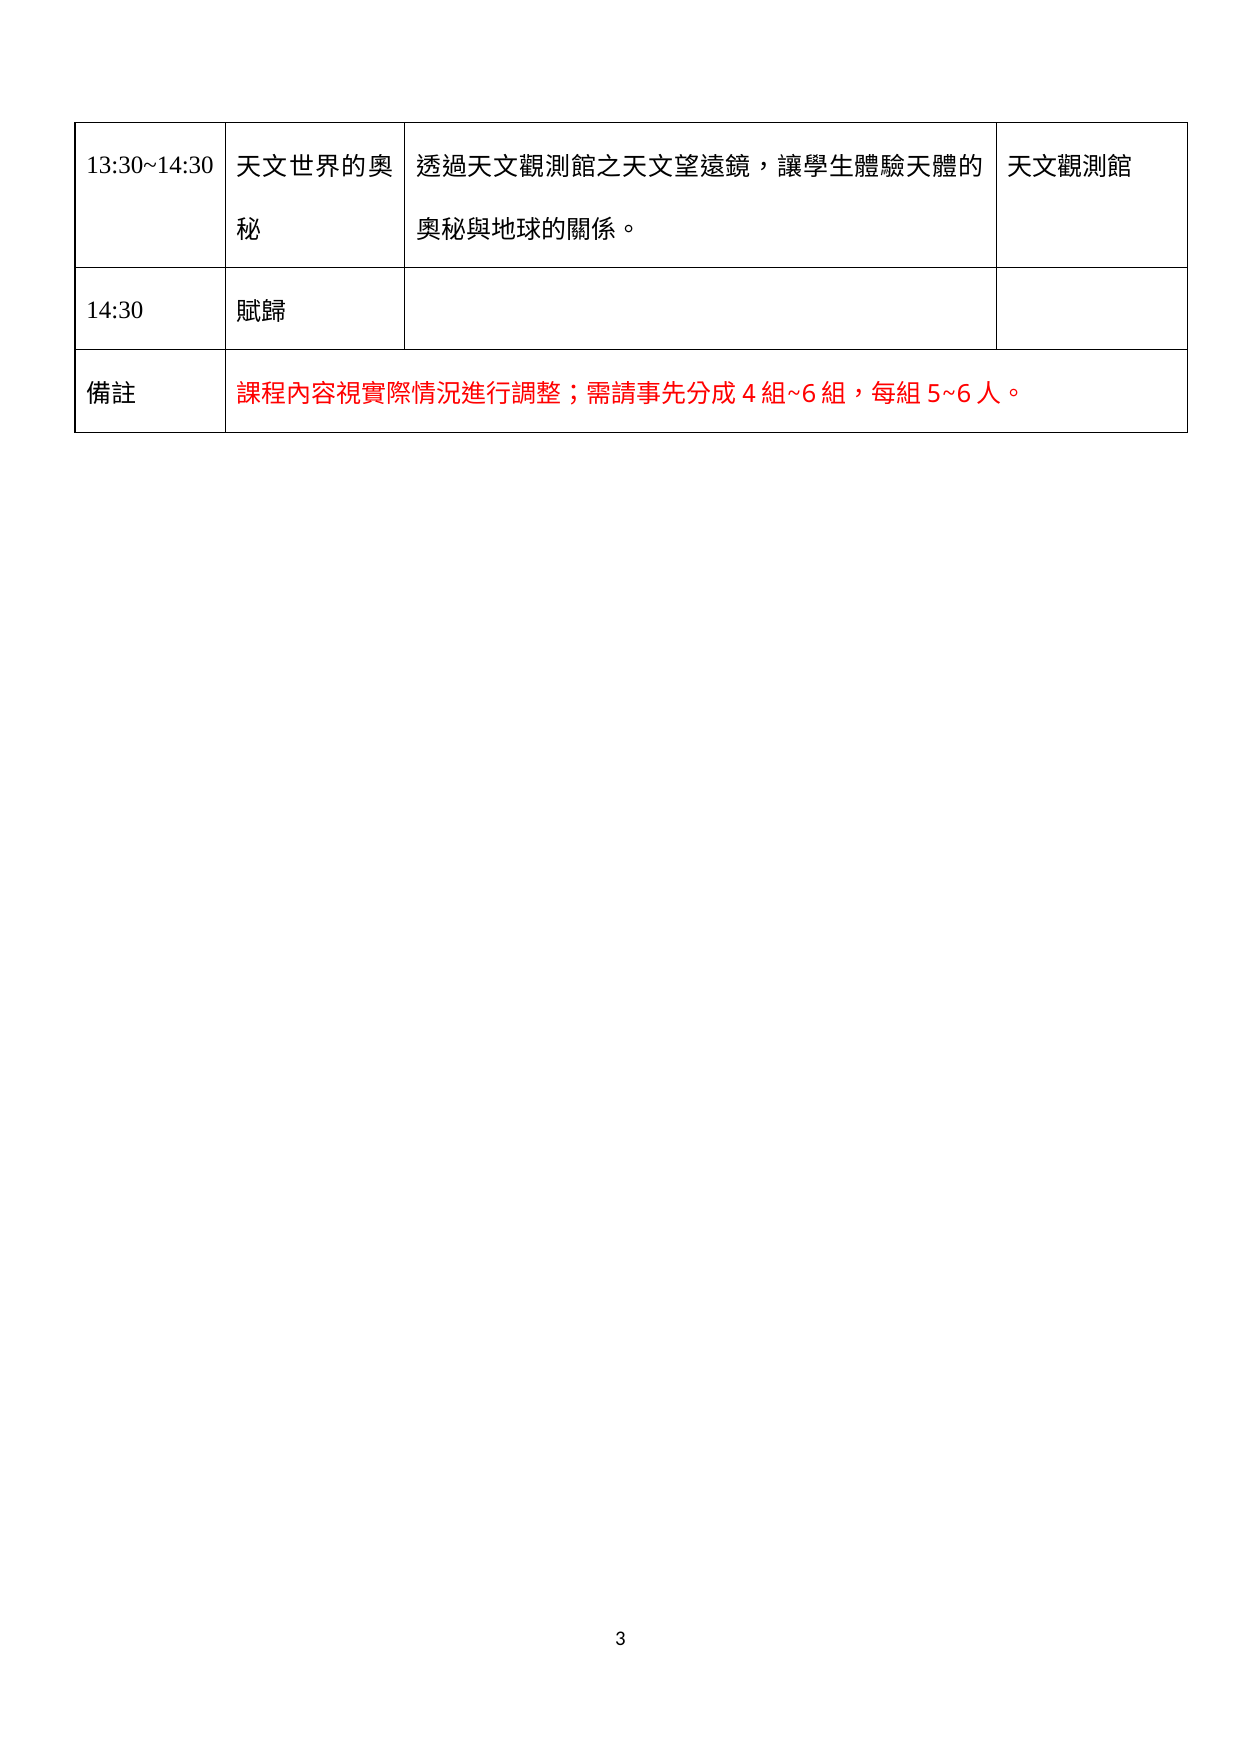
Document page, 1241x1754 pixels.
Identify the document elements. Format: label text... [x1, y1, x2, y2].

table_cell 天文觀測館 [997, 123, 1187, 267]
table_cell 天文世界的奧秘 [226, 123, 404, 267]
table_cell [405, 268, 996, 349]
table_cell [997, 268, 1187, 349]
table_cell 透過天文觀測館之天文望遠鏡，讓學生體驗天體的奧秘與地球的關係。 [405, 123, 996, 267]
table_cell 14:30 [76, 268, 225, 349]
table_cell 備註 [76, 350, 225, 432]
table_cell 賦歸 [226, 268, 404, 349]
table_cell 課程內容視實際情況進行調整；需請事先分成4組~6組，每組5~6人。 [226, 350, 1187, 432]
table_cell 13:30~14:30 [76, 123, 225, 267]
